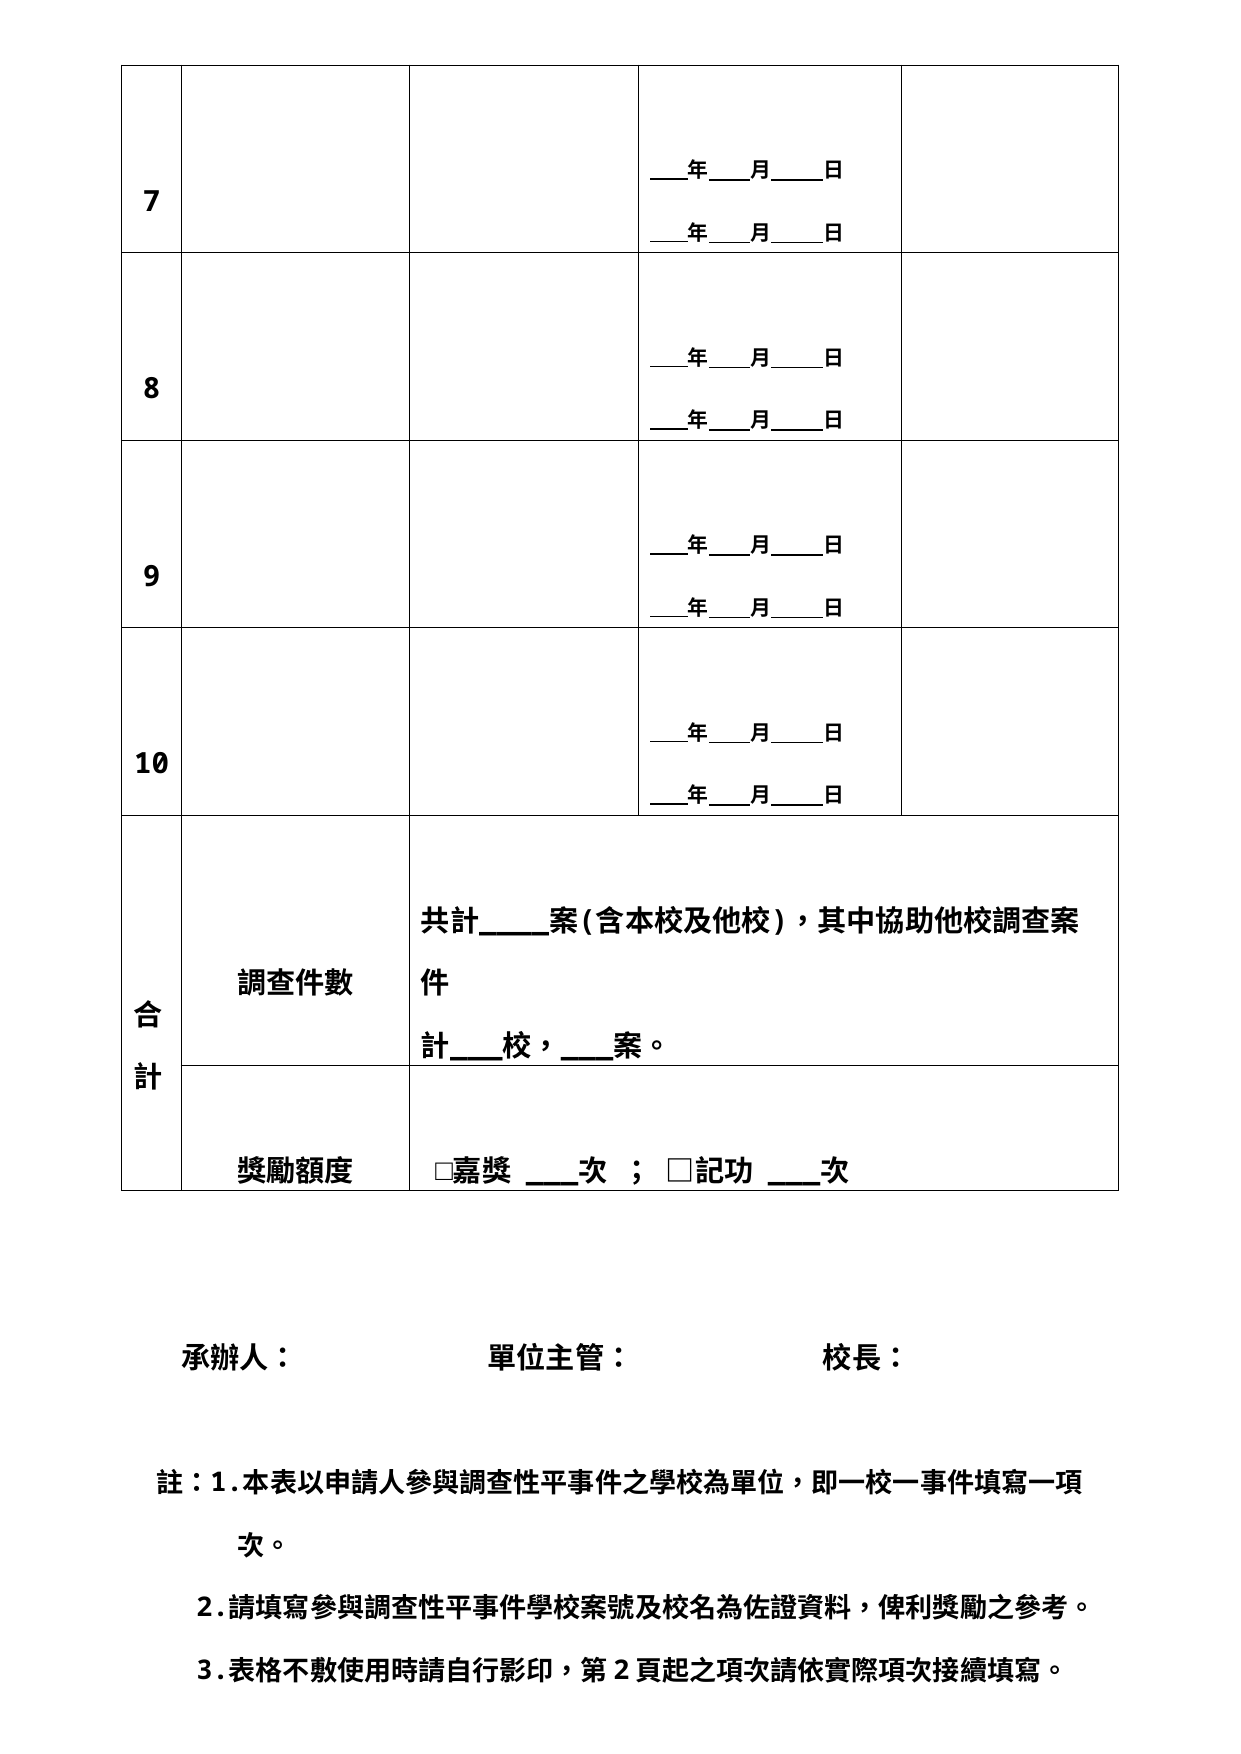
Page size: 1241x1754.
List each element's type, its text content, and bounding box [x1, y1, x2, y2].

table_cell 合計 [122, 816, 181, 1189]
table_cell [902, 628, 1118, 814]
table_cell [410, 66, 638, 252]
text 3.表格不敷使用時請自行影印，第2頁起之項次請依實際項次接續填寫。 [142, 1627, 1098, 1689]
table_cell [182, 628, 409, 814]
table_cell □嘉獎 ___次 ； □記功 ___次 [410, 1066, 1118, 1189]
table_cell 共計____案(含本校及他校)，其中協助他校調查案件 計___校，___案。 [410, 816, 1118, 1064]
table_cell 8 [122, 253, 181, 439]
table_cell [902, 253, 1118, 439]
table_cell 年 月 日 年 月 日 [639, 441, 901, 627]
table_cell [410, 441, 638, 627]
text 2.請填寫參與調查性平事件學校案號及校名為佐證資料，俾利獎勵之參考。 [142, 1564, 1098, 1627]
table_cell 10 [122, 628, 181, 814]
table_cell [902, 66, 1118, 252]
table_cell 獎勵額度 [182, 1066, 409, 1189]
table_cell 調查件數 [182, 816, 409, 1064]
table_cell 年 月 日 年 月 日 [639, 253, 901, 439]
table_cell [410, 253, 638, 439]
table_cell 7 [122, 66, 181, 252]
table_cell 年 月 日 年 月 日 [639, 66, 901, 252]
table_cell [182, 441, 409, 627]
table_cell [410, 628, 638, 814]
table_cell [182, 66, 409, 252]
table_cell [182, 253, 409, 439]
table_cell [902, 441, 1118, 627]
text 承辦人： 單位主管： 校長： [181, 1314, 1098, 1377]
table_cell 9 [122, 441, 181, 627]
text 註：1.本表以申請人參與調查性平事件之學校為單位，即一校一事件填寫一項次。 [156, 1439, 1098, 1564]
table_cell 年 月 日 年 月 日 [639, 628, 901, 814]
